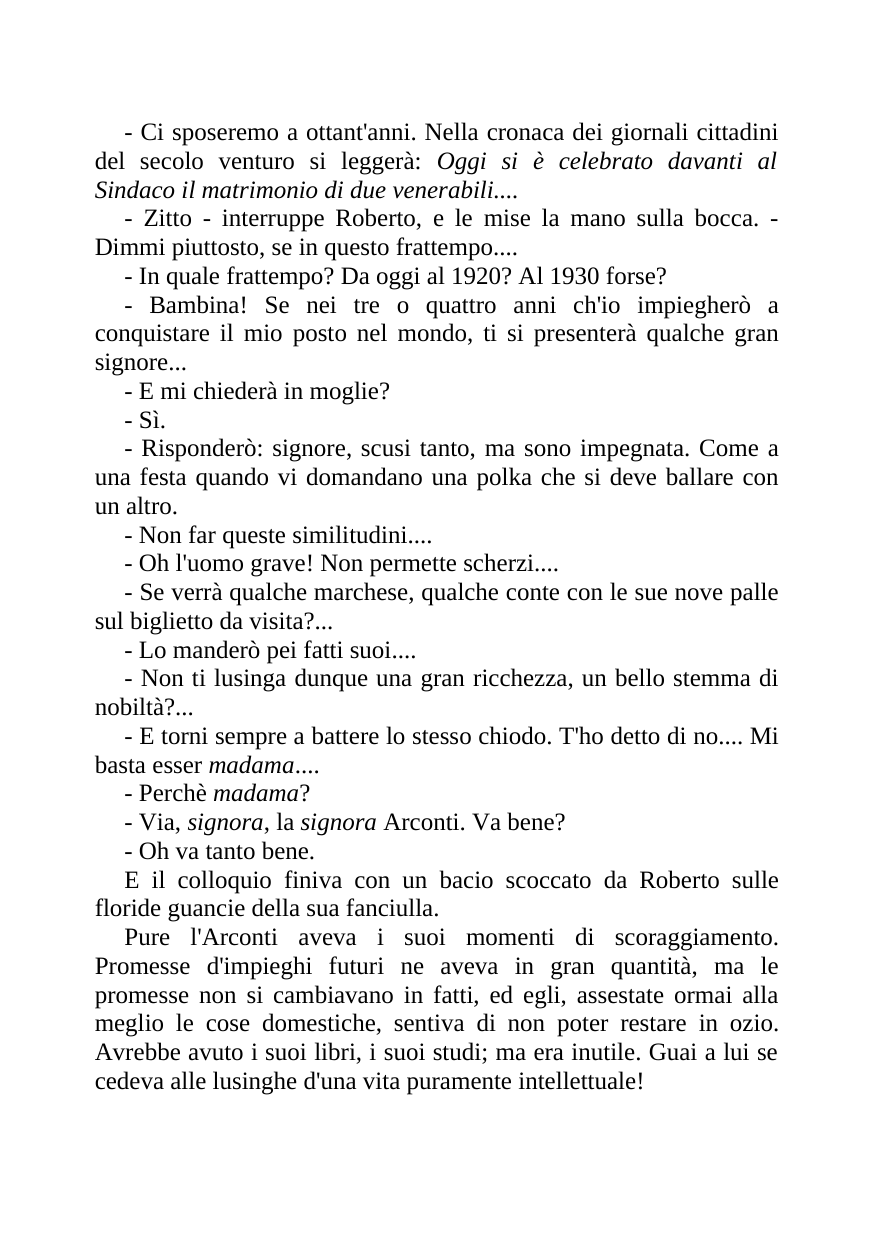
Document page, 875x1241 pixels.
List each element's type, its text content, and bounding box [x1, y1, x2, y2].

text - Lo manderò pei fatti suoi.... [94, 635, 779, 663]
text - E torni sempre a battere lo stesso chiodo. T'ho detto di no.... Mi basta esser madama.... [94, 721, 779, 778]
text - Perchè madama? [94, 778, 779, 807]
text - E mi chiederà in moglie? [94, 376, 779, 405]
text - Se verrà qualche marchese, qualche conte con le sue nove palle sul biglietto da visita?... [94, 577, 779, 635]
text - Ci sposeremo a ottant'anni. Nella cronaca dei giornali cittadini del secolo venturo si leggerà: Oggi si è celebrato davanti al Sindaco il matrimonio di due venerabili.... [94, 117, 779, 203]
text - Non far queste similitudini.... [94, 520, 779, 548]
text - In quale frattempo? Da oggi al 1920? Al 1930 forse? [94, 261, 779, 290]
text - Oh l'uomo grave! Non permette scherzi.... [94, 548, 779, 577]
text - Non ti lusinga dunque una gran ricchezza, un bello stemma di nobiltà?... [94, 663, 779, 721]
text - Oh va tanto bene. [94, 836, 779, 865]
text - Bambina! Se nei tre o quattro anni ch'io impiegherò a conquistare il mio posto nel mondo, ti si presenterà qualche gran signore... [94, 290, 779, 376]
text - Risponderò: signore, scusi tanto, ma sono impegnata. Come a una festa quando vi domandano una polka che si deve ballare con un altro. [94, 433, 779, 520]
text - Sì. [94, 405, 779, 433]
text Pure l'Arconti aveva i suoi momenti di scoraggiamento. Promesse d'impieghi futuri ne aveva in gran quantità, ma le promesse non si cambiavano in fatti, ed egli, assestate ormai alla meglio le cose domestiche, sentiva di non poter restare in ozio. Avrebbe avuto i suoi libri, i suoi studi; ma era inutile. Guai a lui se cedeva alle lusinghe d'una vita puramente intellettuale! [94, 922, 779, 1095]
text - Via, signora, la signora Arconti. Va bene? [94, 807, 779, 836]
text E il colloquio finiva con un bacio scoccato da Roberto sulle floride guancie della sua fanciulla. [94, 865, 779, 922]
text - Zitto - interruppe Roberto, e le mise la mano sulla bocca. - Dimmi piuttosto, se in questo frattempo.... [94, 203, 779, 261]
